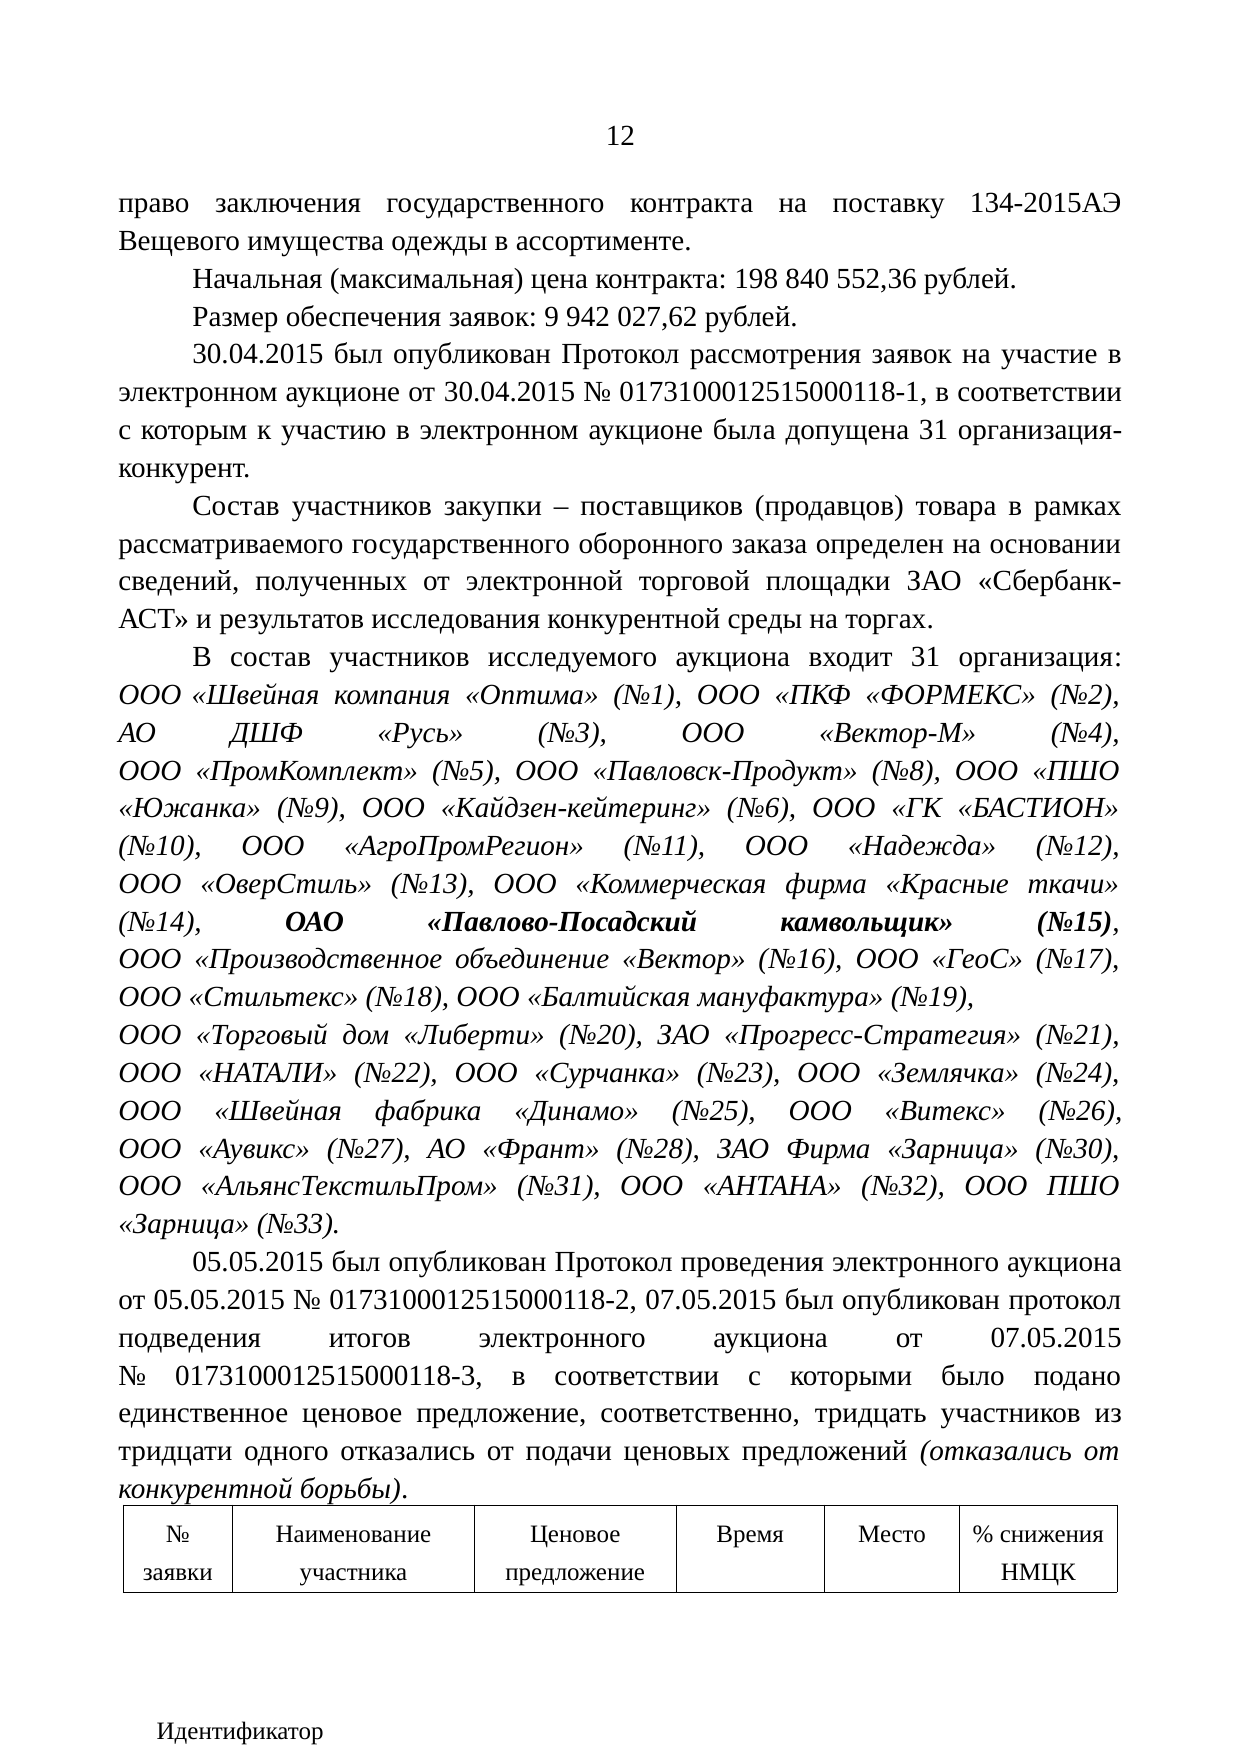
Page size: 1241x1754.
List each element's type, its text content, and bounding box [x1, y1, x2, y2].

text 30.04.2015 был опубликован Протокол рассмотрения заявок на участие в электронном аукционе от 30.04.2015 № 0173100012515000118-1, в соответствии с которым к участию в электронном аукционе была допущена 31 организация-конкурент. [118, 332, 1122, 484]
text 05.05.2015 был опубликован Протокол проведения электронного аукциона от 05.05.2015 № 0173100012515000118-2, 07.05.2015 был опубликован протокол подведения итогов электронного аукциона от 07.05.2015 № 0173100012515000118-3, в соответствии с которыми было подано единственное ценовое предложение, соответственно, тридцать участников из тридцати одного отказались от подачи ценовых предложений (отказались от конкурентной борьбы). [118, 1240, 1122, 1504]
text Размер обеспечения заявок: 9 942 027,62 рублей. [118, 294, 1122, 332]
table_header Время [677, 1506, 824, 1592]
table_header Место [825, 1506, 959, 1592]
text Состав участников закупки – поставщиков (продавцов) товара в рамках рассматриваемого государственного оборонного заказа определен на основании сведений, полученных от электронной торговой площадки ЗАО «Сбербанк-АСТ» и результатов исследования конкурентной среды на торгах. [118, 484, 1122, 635]
text В состав участников исследуемого аукциона входит 31 организация: ООО «Швейная компания «Оптима» (№1), ООО «ПКФ «ФОРМЕКС» (№2), АО ДШФ «Русь» (№3), ООО «Вектор-М» (№4), ООО «ПромКомплект» (№5), ООО «Павловск-Продукт» (№8), ООО «ПШО «Южанка» (№9), ООО «Кайдзен-кейтеринг» (№6), ООО «ГК «БАСТИОН» (№10), ООО «АгроПромРегион» (№11), ООО «Надежда» (№12), ООО «ОверСтиль» (№13), ООО «Коммерческая фирма «Красные ткачи» (№14), ОАО «Павлово-Посадский камвольщик» (№15), ООО «Производственное объединение «Вектор» (№16), ООО «ГеоС» (№17), ООО «Стильтекс» (№18), ООО «Балтийская мануфактура» (№19), ООО «Торговый дом «Либерти» (№20), ЗАО «Прогресс-Стратегия» (№21), ООО «НАТАЛИ» (№22), ООО «Сурчанка» (№23), ООО «Землячка» (№24), ООО «Швейная фабрика «Динамо» (№25), ООО «Витекс» (№26), ООО «Аувикс» (№27), АО «Франт» (№28), ЗАО Фирма «Зарница» (№30), ООО «АльянсТекстильПром» (№31), ООО «АНТАНА» (№32), ООО ПШО «Зарница» (№33). [118, 635, 1122, 1240]
table_header № заявки [124, 1506, 232, 1592]
table_header Ценовое предложение [475, 1506, 676, 1592]
table_header % снижения НМЦК [960, 1506, 1117, 1592]
text право заключения государственного контракта на поставку 134-2015АЭ Вещевого имущества одежды в ассортименте. [118, 181, 1122, 257]
text Начальная (максимальная) цена контракта: 198 840 552,36 рублей. [118, 257, 1122, 294]
table_header Наименование участника [233, 1506, 474, 1592]
